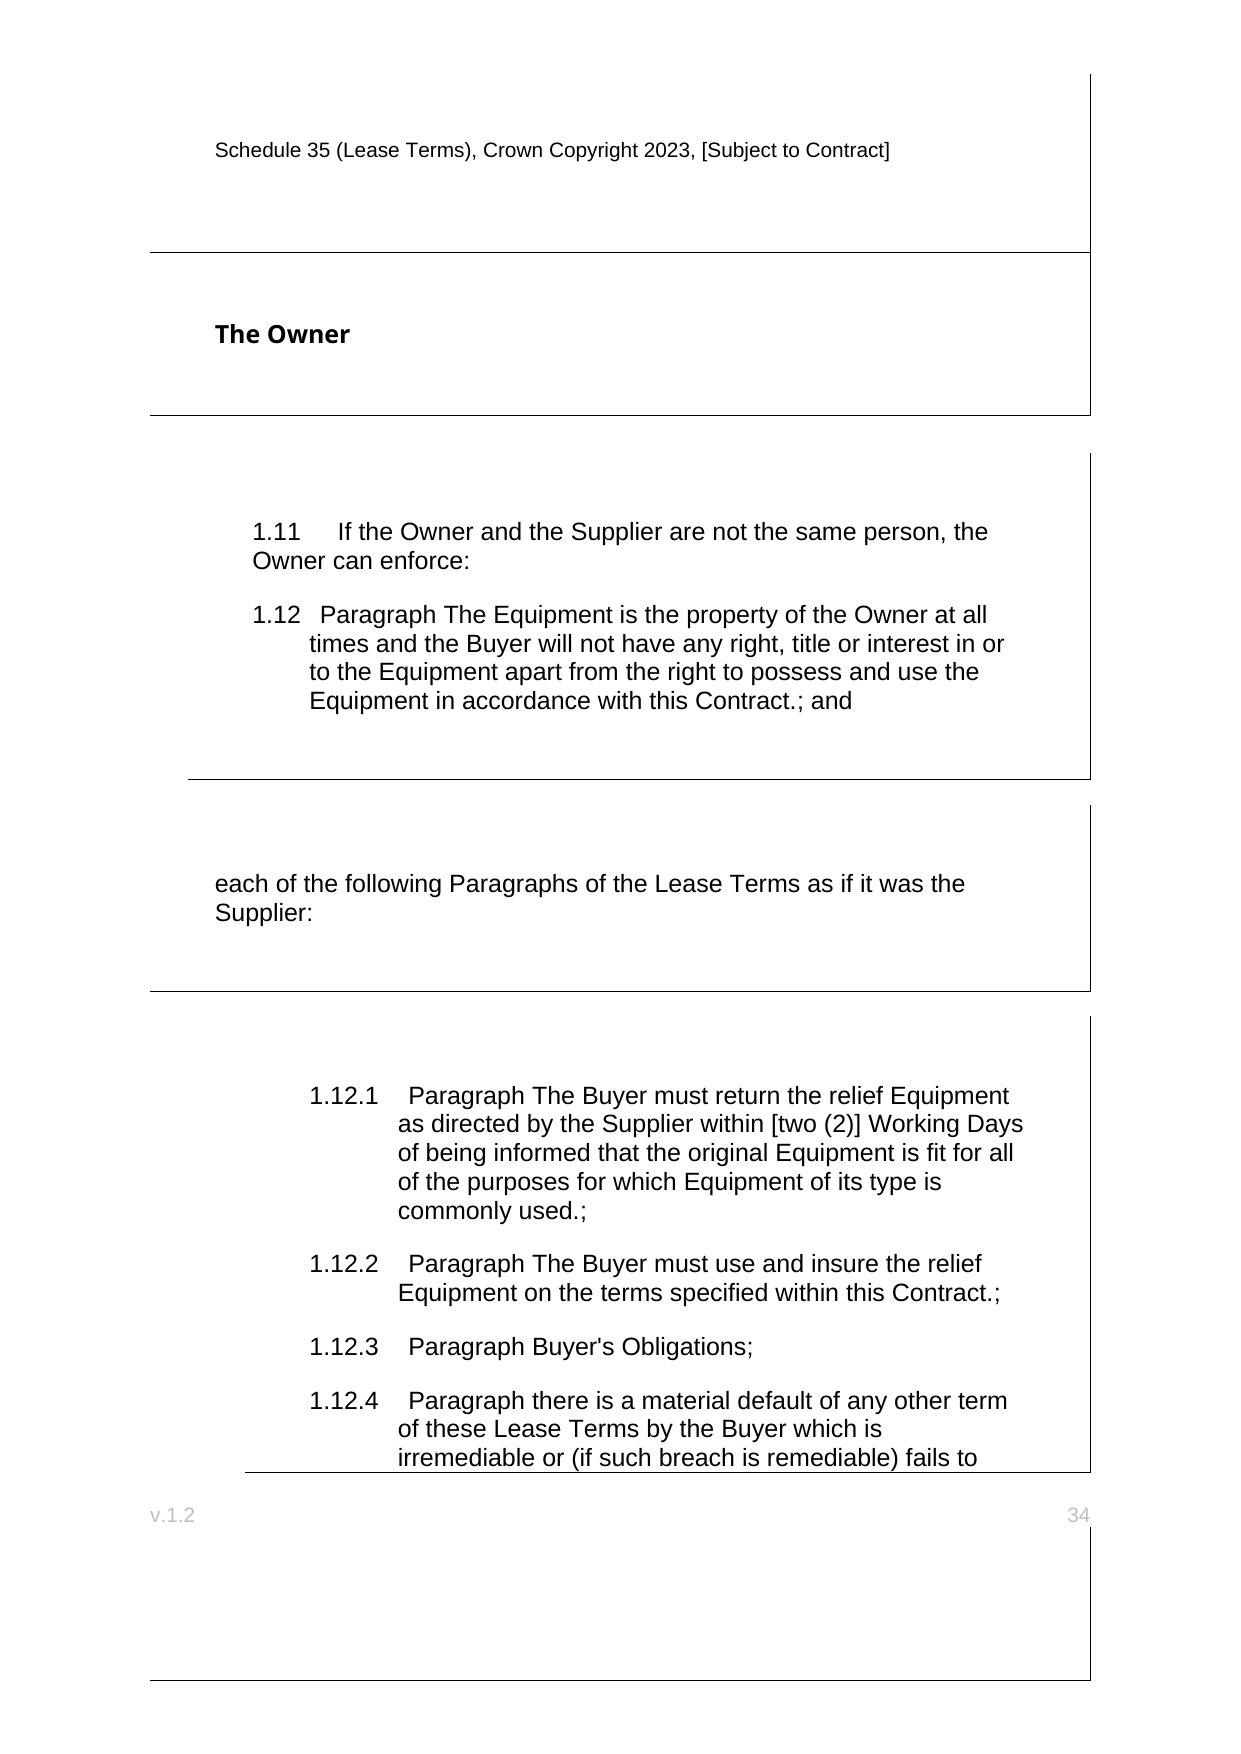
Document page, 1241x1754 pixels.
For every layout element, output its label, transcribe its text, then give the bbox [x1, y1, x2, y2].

subtitle Paragraph 8; [244, 1267, 1091, 1321]
subtitle The Owner [150, 252, 1090, 415]
subtitle If the Owner and the Supplier are not the same person, the Owner can enforce: [187, 453, 1090, 535]
subtitle Paragraph 7.5.3; [244, 1016, 1090, 1185]
subtitle each of the following Paragraphs of the Lease Terms as if it was the Supplier: [150, 804, 1091, 991]
subtitle Paragraph 6.1; and [187, 535, 1091, 779]
subtitle Paragraph 10.1.2; and [244, 1321, 1091, 1472]
subtitle Paragraph 7.5.4; [244, 1185, 1091, 1267]
